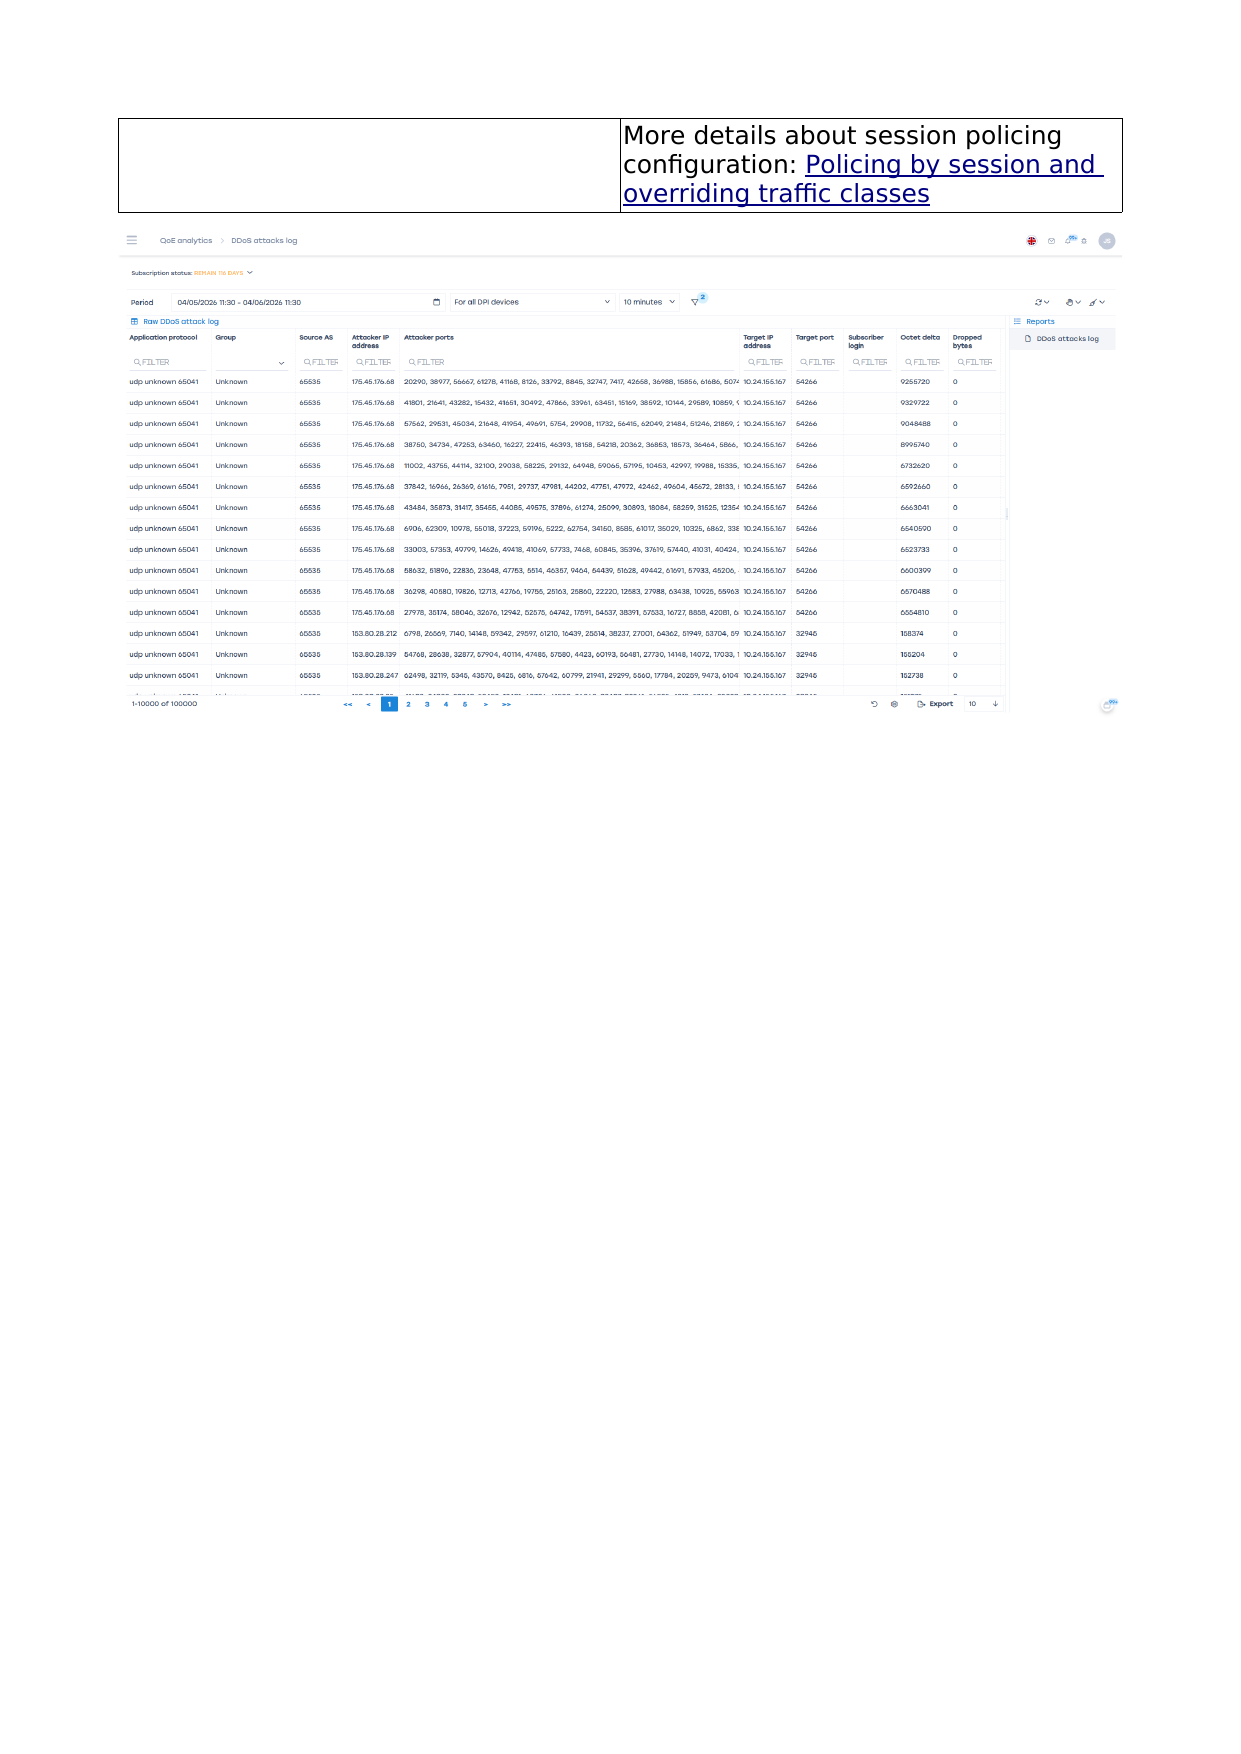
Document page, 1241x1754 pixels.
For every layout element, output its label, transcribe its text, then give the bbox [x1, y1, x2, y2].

table_header More details about session policing configuration: Policing by session and overriding traffic classes [621, 119, 1122, 212]
table_header [119, 119, 620, 212]
picture [118, 226, 1123, 721]
